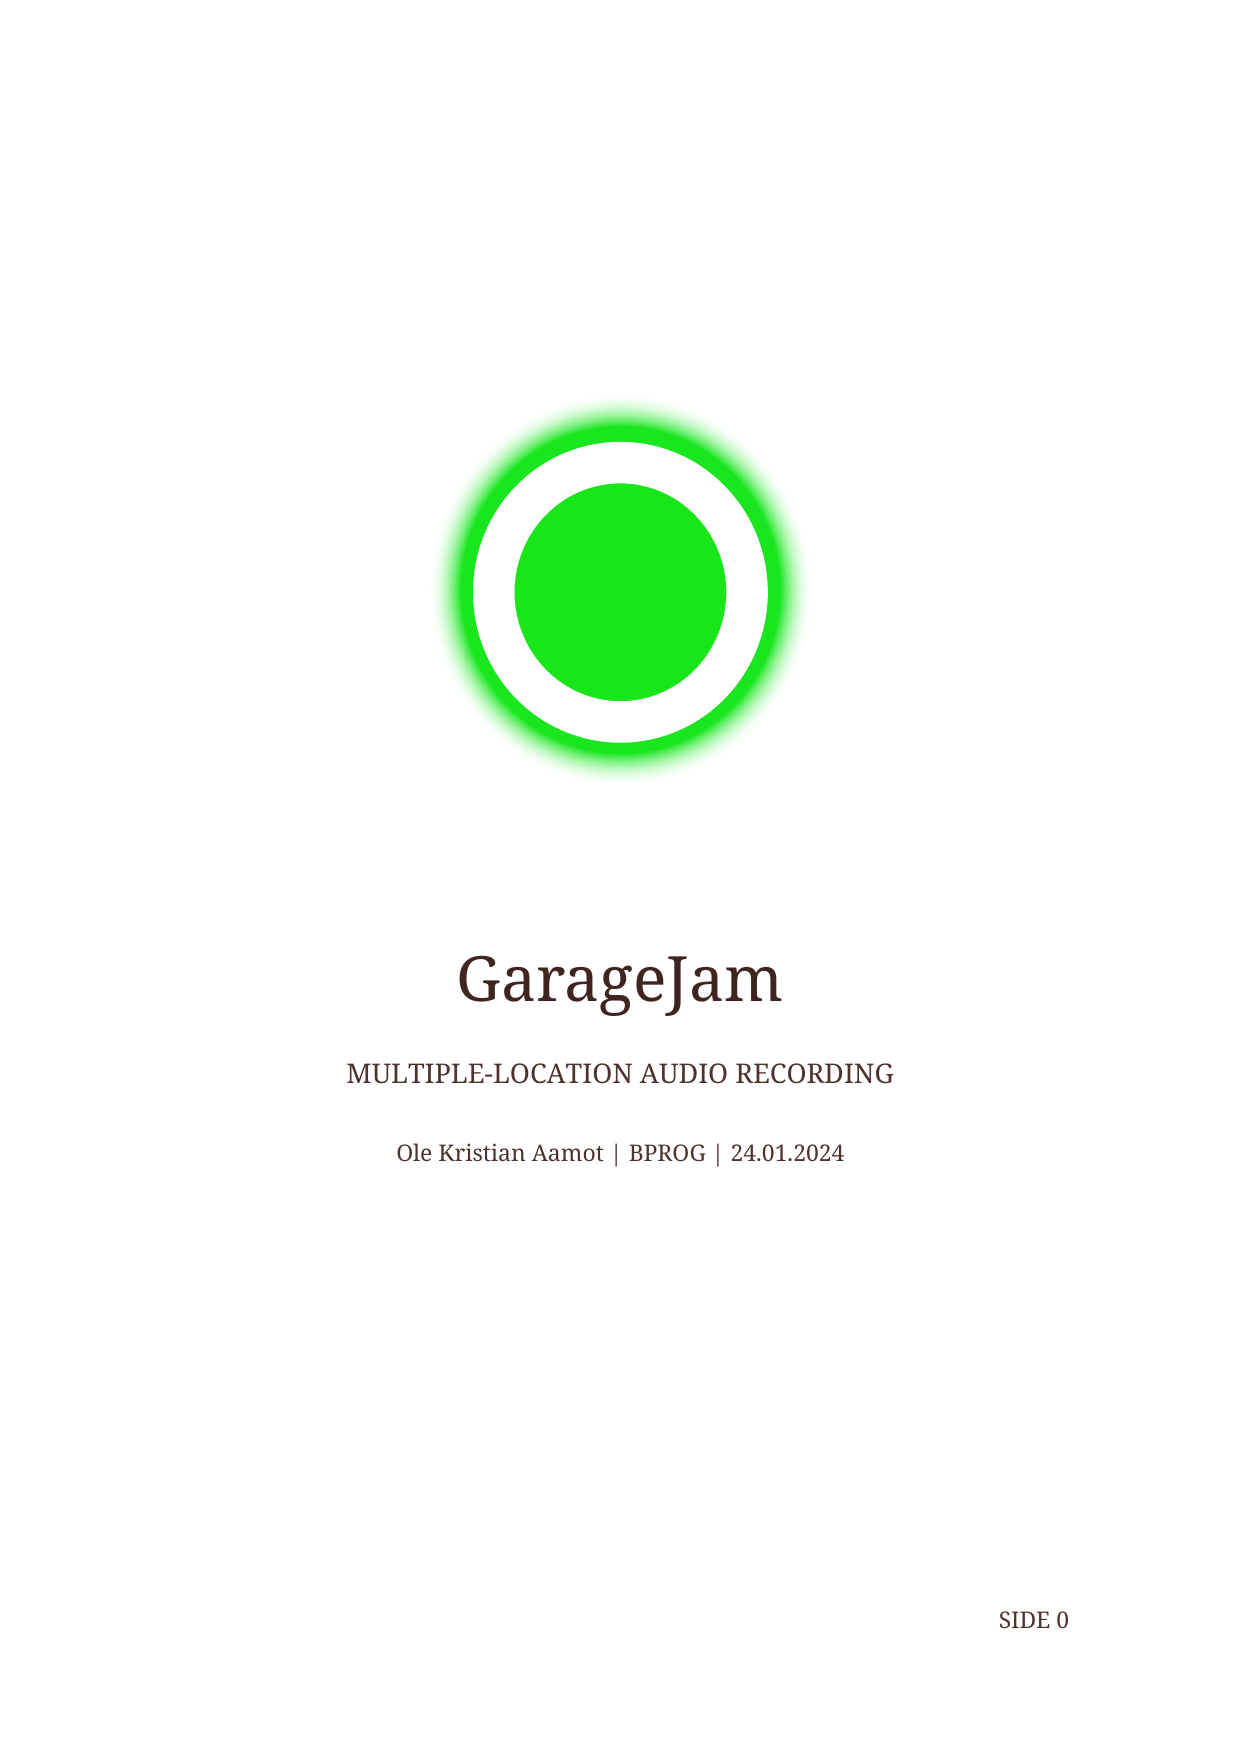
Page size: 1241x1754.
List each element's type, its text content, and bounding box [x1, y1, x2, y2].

text GarageJam [171, 934, 1069, 1019]
text Ole Kristian Aamot | BPROG | 24.01.2024 [171, 1137, 1069, 1168]
text Multiple-location audio recording [171, 1055, 1069, 1092]
